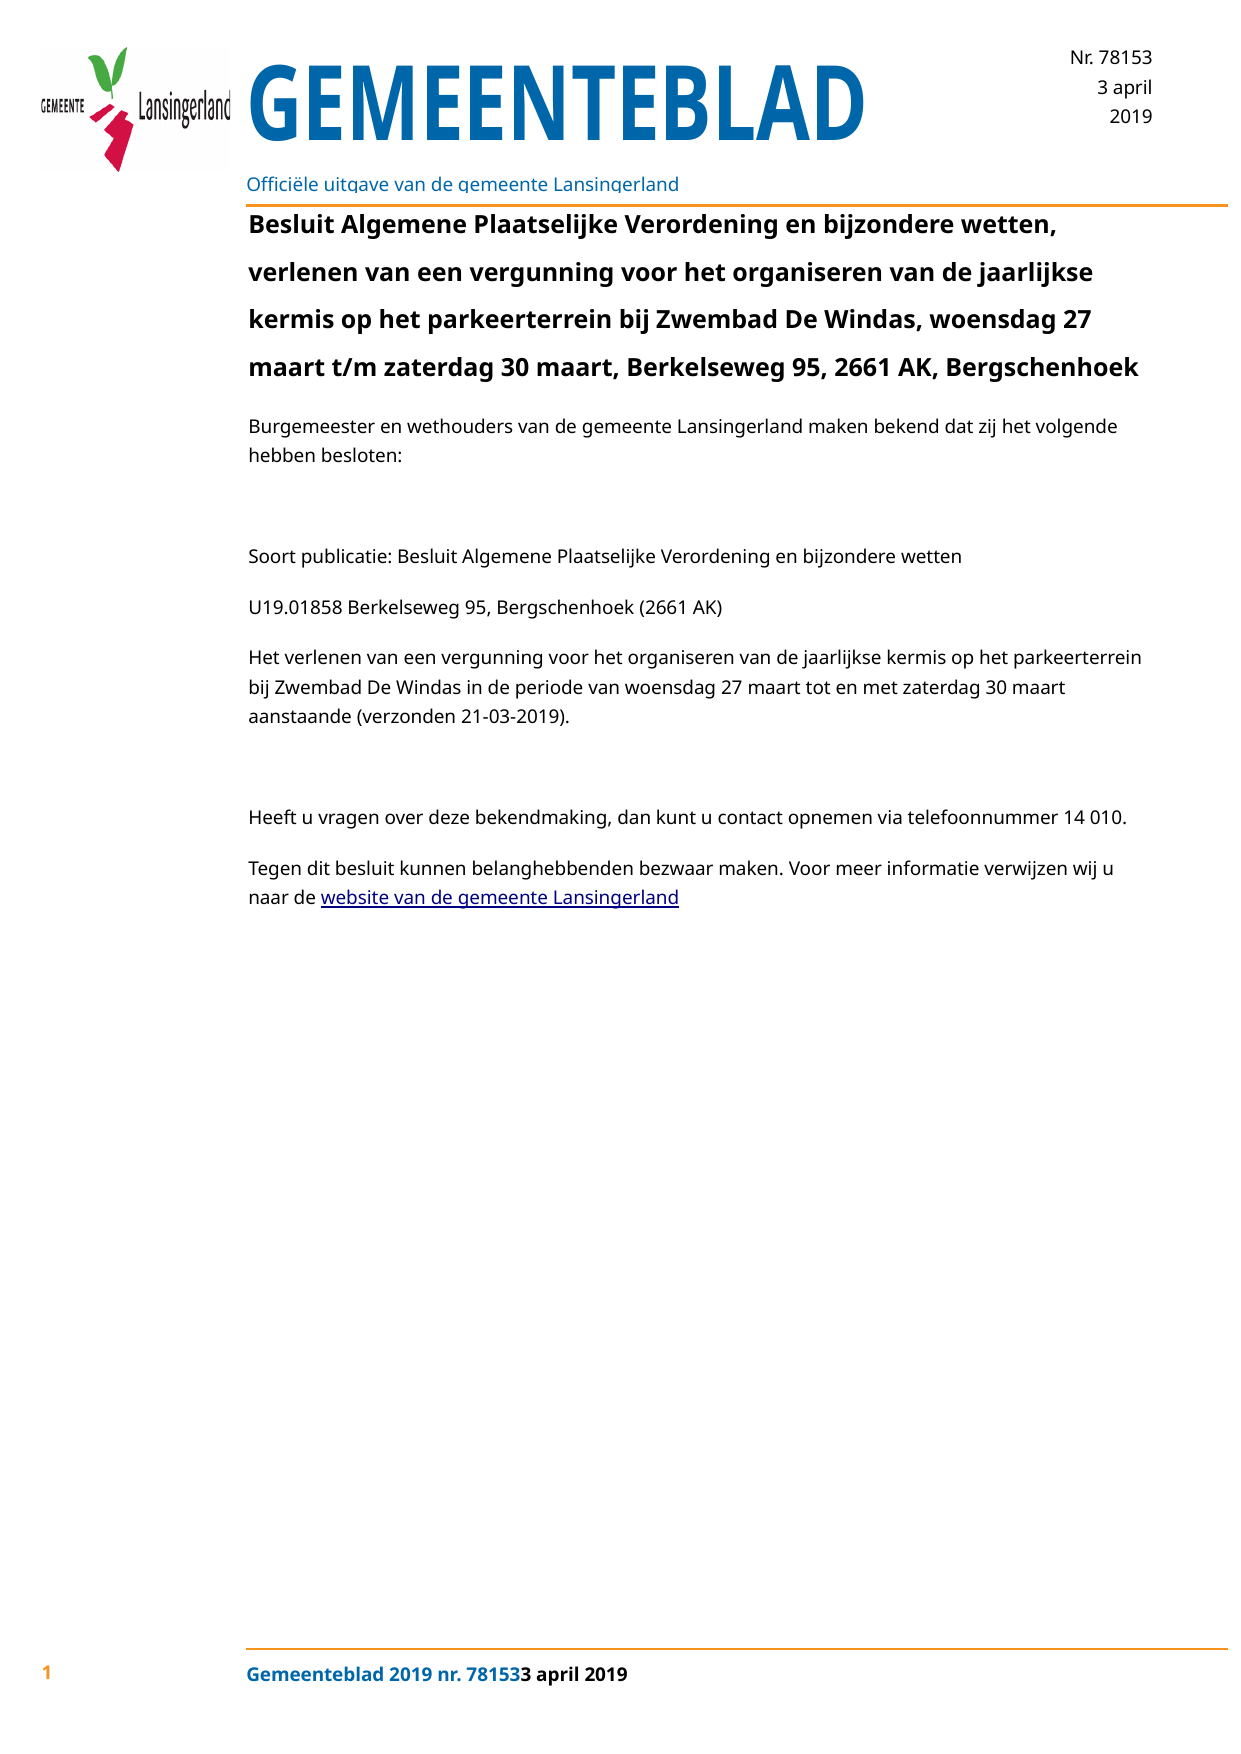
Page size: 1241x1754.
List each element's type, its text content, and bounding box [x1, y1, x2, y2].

text Het verlenen van een vergunning voor het organiseren van de jaarlijkse kermis op het parkeerterrein bij Zwembad De Windas in de periode van woensdag 27 maart tot en met zaterdag 30 maart aanstaande (verzonden 21-03-2019). [248, 644, 1152, 729]
text Burgemeester en wethouders van de gemeente Lansingerland maken bekend dat zij het volgende hebben besloten: [248, 413, 1152, 468]
text Besluit Algemene Plaatselijke Verordening en bijzondere wetten, verlenen van een vergunning voor het organiseren van de jaarlijkse kermis op het parkeerterrein bij Zwembad De Windas, woensdag 27 maart t/m zaterdag 30 maart, Berkelseweg 95, 2661 AK, Bergschenhoek [248, 207, 1152, 384]
text U19.01858 Berkelseweg 95, Bergschenhoek (2661 AK) [248, 594, 1152, 620]
text Soort publicatie: Besluit Algemene Plaatselijke Verordening en bijzondere wetten [248, 543, 1152, 569]
picture [41, 47, 231, 172]
text Heeft u vragen over deze bekendmaking, dan kunt u contact opnemen via telefoonnummer 14 010. [248, 804, 1152, 830]
text Tegen dit besluit kunnen belanghebbenden bezwaar maken. Voor meer informatie verwijzen wij u naar de website van de gemeente Lansingerland [248, 855, 1152, 910]
